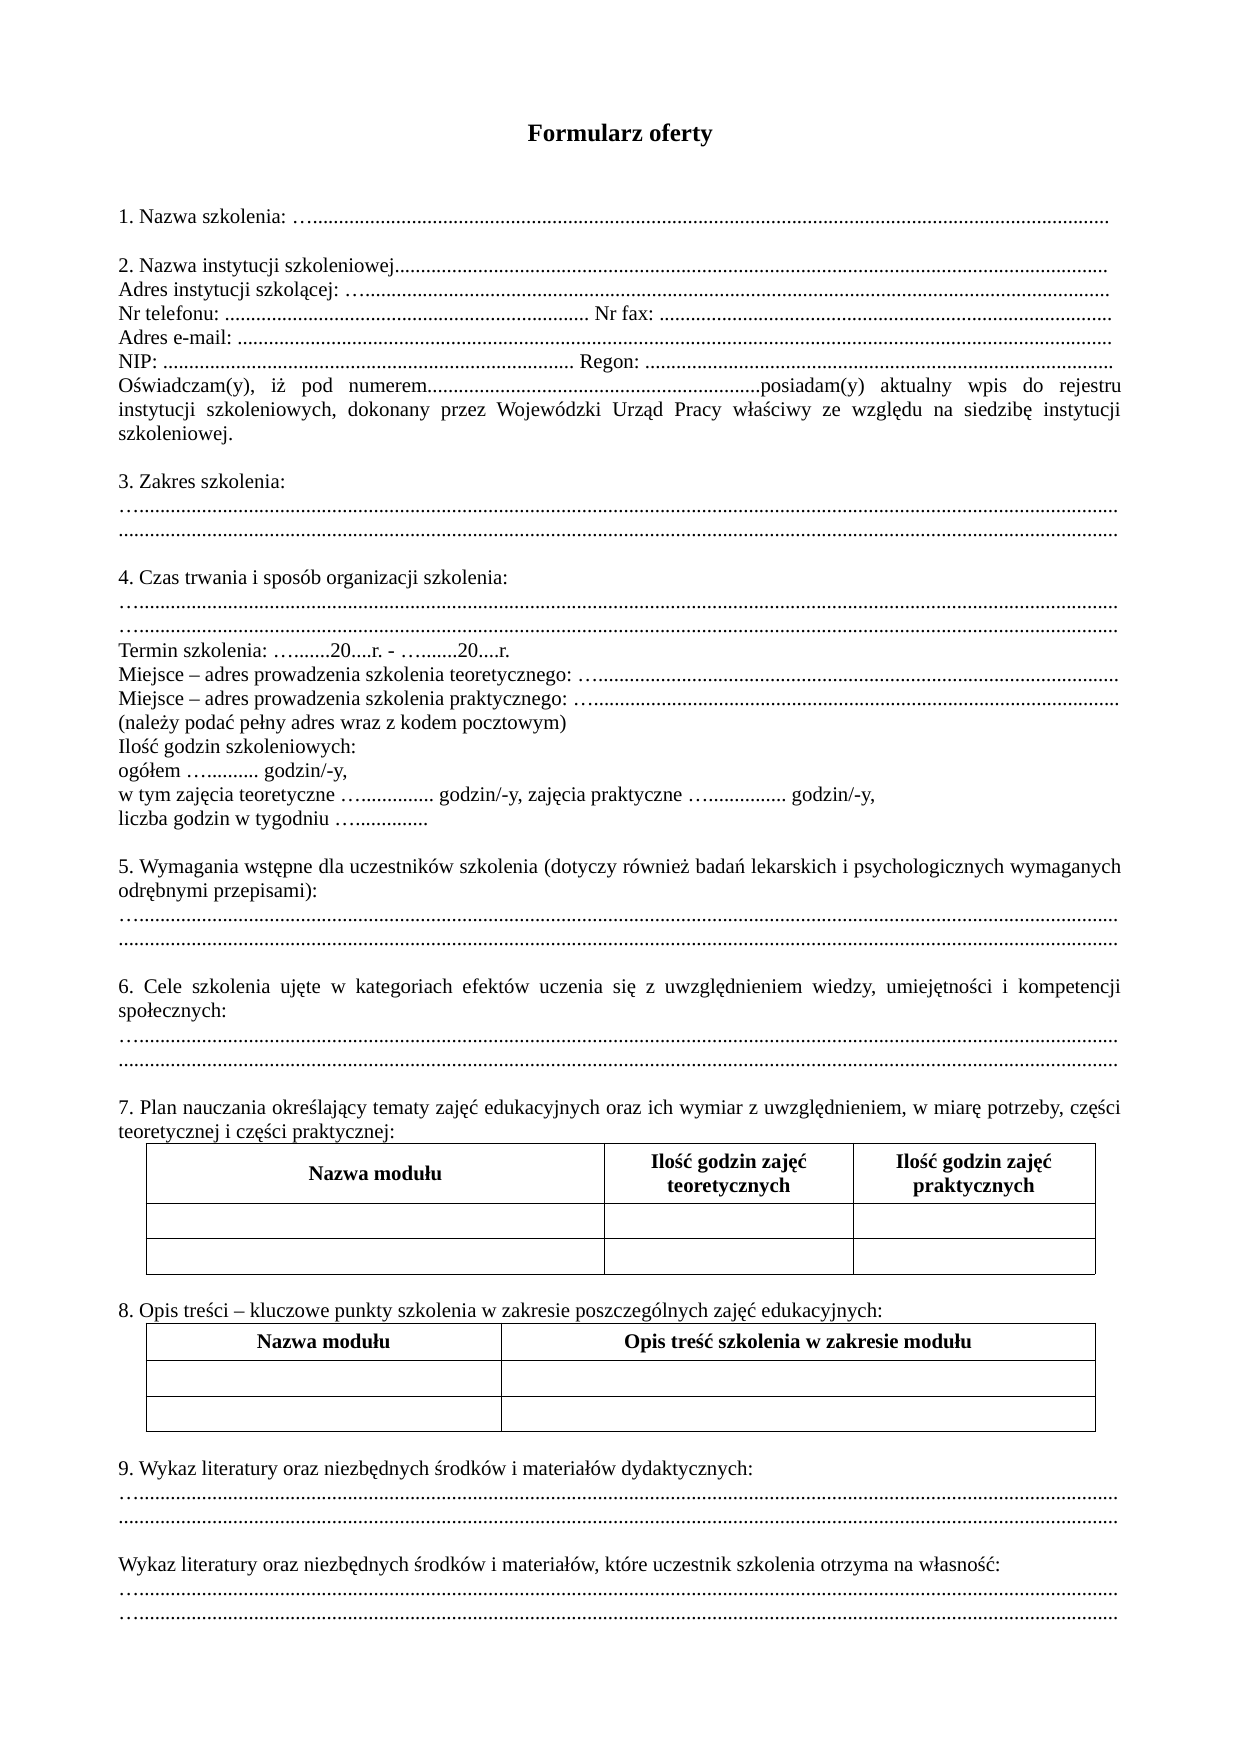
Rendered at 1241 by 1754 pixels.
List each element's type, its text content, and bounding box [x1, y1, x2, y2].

text 6. Cele szkolenia ujęte w kategoriach efektów uczenia się z uwzględnieniem wiedzy, umiejętności i kompetencji społecznych: [118, 974, 1122, 1022]
text …............................................................................................................................................................................................ [118, 613, 1122, 637]
table_cell [605, 1239, 853, 1274]
table_cell [147, 1239, 604, 1274]
text 7. Plan nauczania określający tematy zajęć edukacyjnych oraz ich wymiar z uwzględnieniem, w miarę potrzeby, części teoretycznej i części praktycznej: [118, 1095, 1122, 1143]
text Wykaz literatury oraz niezbędnych środków i materiałów, które uczestnik szkolenia otrzyma na własność: [118, 1552, 1122, 1576]
table_cell [502, 1397, 1095, 1431]
text …............................................................................................................................................................................................................................................................................................................................................................................................ [118, 493, 1122, 541]
table_header Ilość godzin zajęć teoretycznych [605, 1144, 853, 1203]
text Miejsce – adres prowadzenia szkolenia teoretycznego: ….................................................................................................... [118, 662, 1122, 686]
table_header Opis treść szkolenia w zakresie modułu [502, 1324, 1095, 1360]
text Adres instytucji szkolącej: …............................................................................................................................................... [118, 277, 1122, 301]
text Ilość godzin szkoleniowych: [118, 734, 1122, 758]
table_header Nazwa modułu [147, 1144, 604, 1203]
text …............................................................................................................................................................................................................................................................................................................................................................................................ [118, 1480, 1122, 1528]
text NIP: ............................................................................... Regon: .......................................................................................... [118, 349, 1122, 373]
text 8. Opis treści – kluczowe punkty szkolenia w zakresie poszczególnych zajęć edukacyjnych: [118, 1298, 1122, 1322]
text Termin szkolenia: ….......20....r. - ….......20....r. [118, 637, 1122, 662]
text 4. Czas trwania i sposób organizacji szkolenia: [118, 565, 1122, 589]
text …............................................................................................................................................................................................ [118, 589, 1122, 613]
text liczba godzin w tygodniu ….............. [118, 806, 1122, 830]
text 5. Wymagania wstępne dla uczestników szkolenia (dotyczy również badań lekarskich i psychologicznych wymaganych odrębnymi przepisami): [118, 854, 1122, 902]
text Miejsce – adres prowadzenia szkolenia praktycznego: …..................................................................................................... [118, 686, 1122, 710]
table_header Ilość godzin zajęć praktycznych [854, 1144, 1095, 1203]
table_cell [147, 1204, 604, 1238]
table_cell [854, 1204, 1095, 1238]
text Formularz oferty [118, 118, 1122, 147]
text 1. Nazwa szkolenia: …......................................................................................................................................................... [118, 204, 1122, 228]
text Oświadczam(y), iż pod numerem................................................................posiadam(y) aktualny wpis do rejestru instytucji szkoleniowych, dokonany przez Wojewódzki Urząd Pracy właściwy ze względu na siedzibę instytucji szkoleniowej. [118, 373, 1122, 445]
text 2. Nazwa instytucji szkoleniowej......................................................................................................................................... [118, 252, 1122, 277]
text w tym zajęcia teoretyczne ….............. godzin/-y, zajęcia praktyczne …............... godzin/-y, [118, 782, 1122, 806]
table_header Nazwa modułu [147, 1324, 501, 1360]
text Adres e-mail: ........................................................................................................................................................................ [118, 325, 1122, 349]
table_cell [605, 1204, 853, 1238]
text Nr telefonu: ...................................................................... Nr fax: ....................................................................................... [118, 301, 1122, 325]
text …............................................................................................................................................................................................................................................................................................................................................................................................ [118, 902, 1122, 950]
table_cell [854, 1239, 1095, 1274]
text 9. Wykaz literatury oraz niezbędnych środków i materiałów dydaktycznych: [118, 1456, 1122, 1480]
table_cell [147, 1397, 501, 1431]
text …............................................................................................................................................................................................ [118, 1576, 1122, 1600]
text 3. Zakres szkolenia: [118, 469, 1122, 493]
table_cell [147, 1361, 501, 1396]
text …............................................................................................................................................................................................ [118, 1600, 1122, 1624]
table_cell [502, 1361, 1095, 1396]
text (należy podać pełny adres wraz z kodem pocztowym) [118, 710, 1122, 734]
text ogółem ….......... godzin/-y, [118, 758, 1122, 782]
text …............................................................................................................................................................................................................................................................................................................................................................................................ [118, 1022, 1122, 1071]
